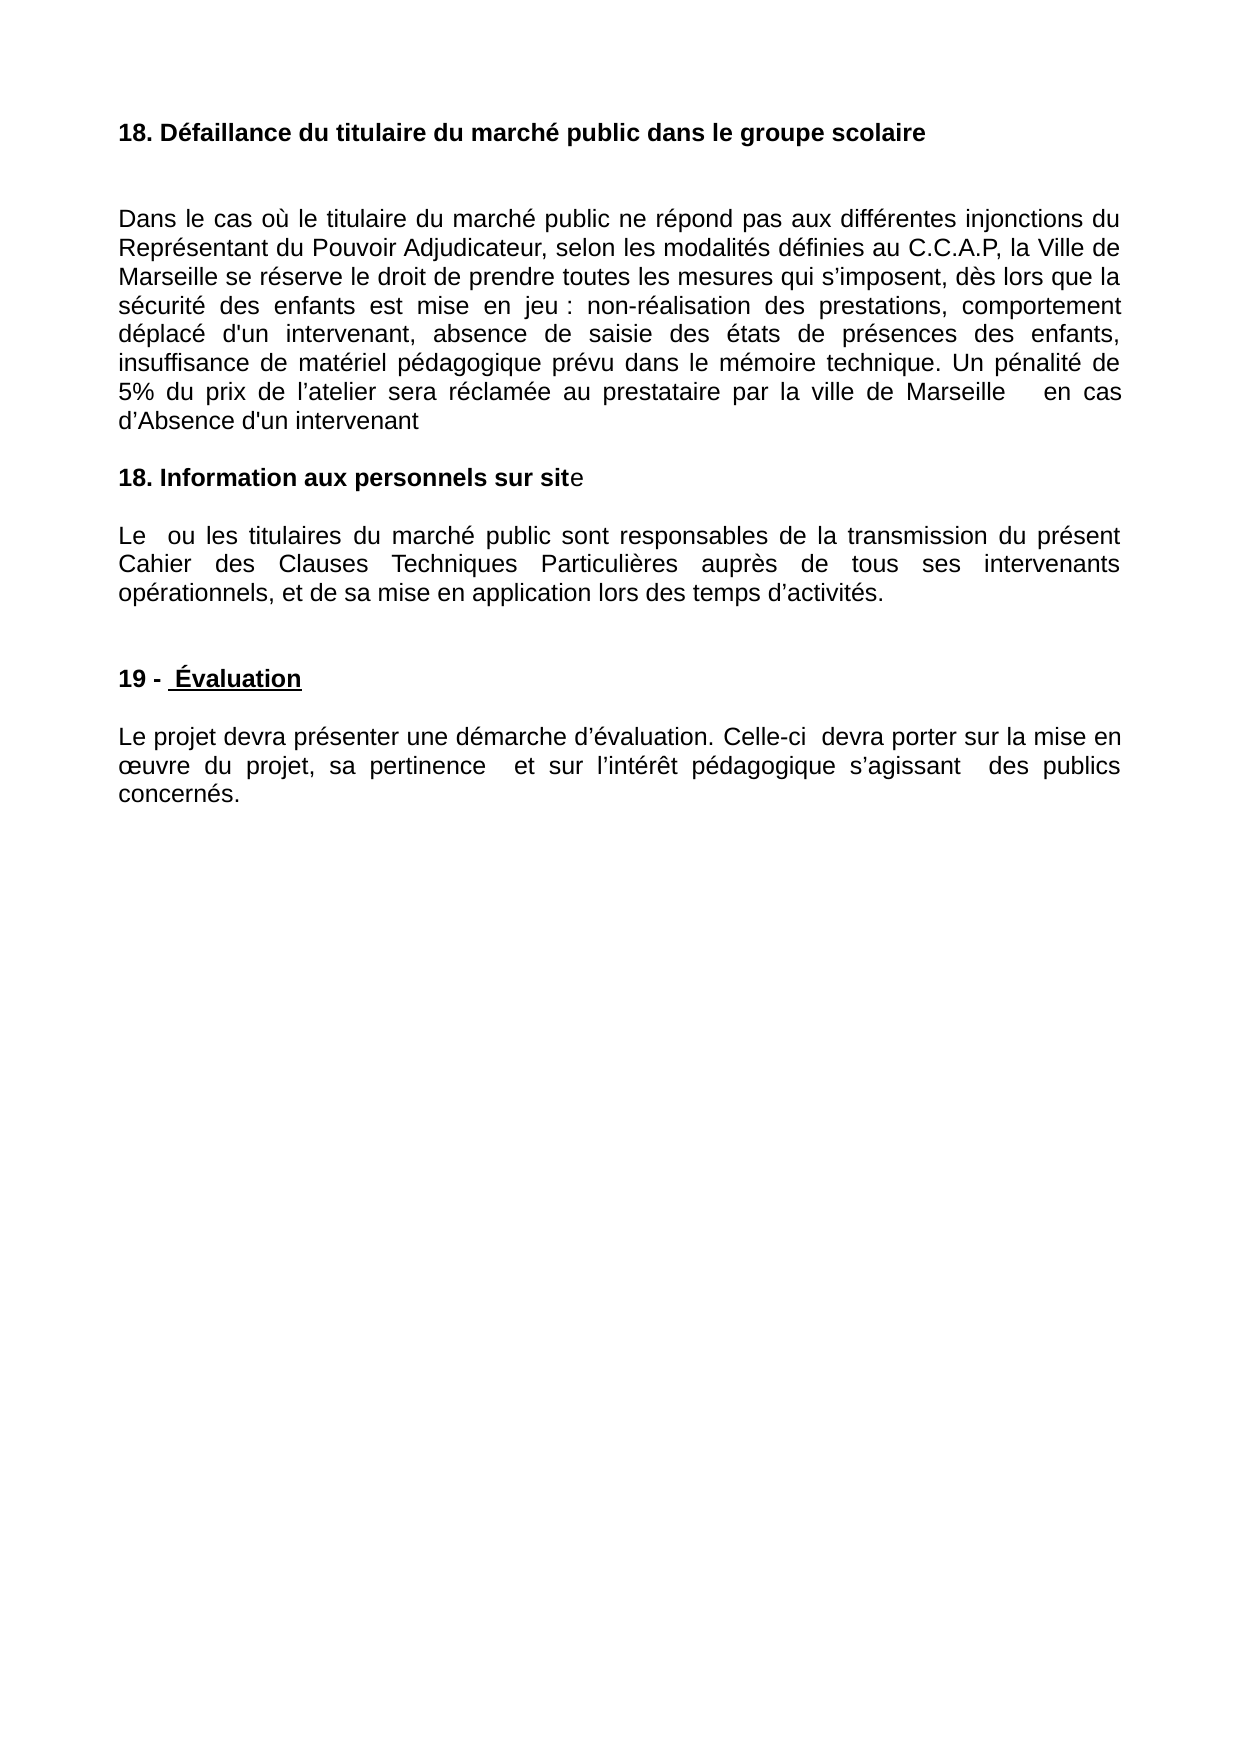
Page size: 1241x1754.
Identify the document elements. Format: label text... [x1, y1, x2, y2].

text Le projet devra présenter une démarche d’évaluation. Celle-ci devra porter sur la mise en œuvre du projet, sa pertinence et sur l’intérêt pédagogique s’agissant des publics concernés. [118, 722, 1122, 808]
text 19 - Évaluation [118, 664, 1122, 693]
text Le ou les titulaires du marché public sont responsables de la transmission du présent Cahier des Clauses Techniques Particulières auprès de tous ses intervenants opérationnels, et de sa mise en application lors des temps d’activités. [118, 521, 1122, 607]
text 18. Information aux personnels sur site [118, 463, 1122, 492]
text Dans le cas où le titulaire du marché public ne répond pas aux différentes injonctions du Représentant du Pouvoir Adjudicateur, selon les modalités définies au C.C.A.P, la Ville de Marseille se réserve le droit de prendre toutes les mesures qui s’imposent, dès lors que la sécurité des enfants est mise en jeu : non-réalisation des prestations, comportement déplacé d'un intervenant, absence de saisie des états de présences des enfants, insuffisance de matériel pédagogique prévu dans le mémoire technique. Un pénalité de 5% du prix de l’atelier sera réclamée au prestataire par la ville de Marseille en cas d’Absence d'un intervenant [118, 204, 1122, 434]
text 18. Défaillance du titulaire du marché public dans le groupe scolaire [118, 118, 1122, 147]
